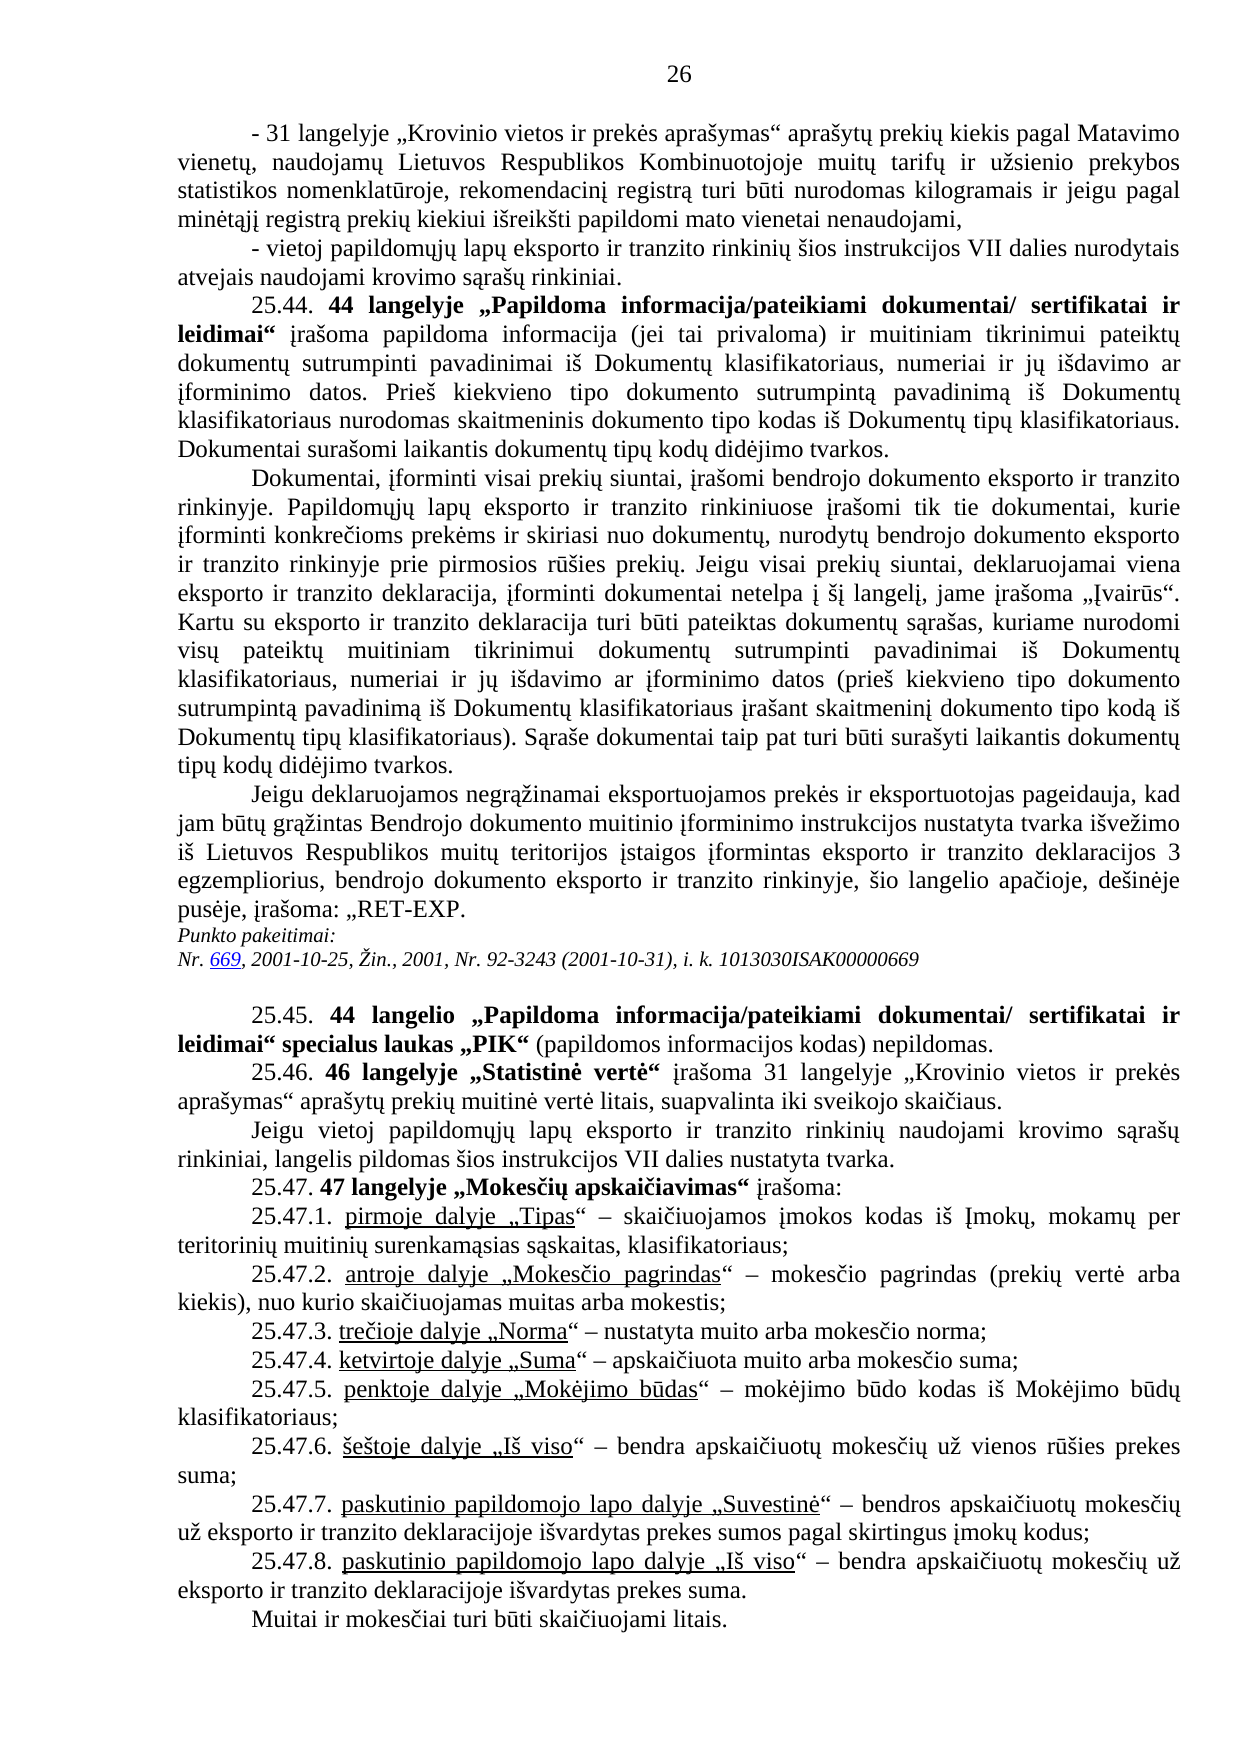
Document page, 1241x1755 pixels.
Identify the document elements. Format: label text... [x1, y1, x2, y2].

text Muitai ir mokesčiai turi būti skaičiuojami litais. [177, 1604, 1181, 1632]
text 25.47.5. penktoje dalyje „Mokėjimo būdas“ – mokėjimo būdo kodas iš Mokėjimo būdų klasifikatoriaus; [177, 1374, 1181, 1431]
text 25.46. 46 langelyje „Statistinė vertė“ įrašoma 31 langelyje „Krovinio vietos ir prekės aprašymas“ aprašytų prekių muitinė vertė litais, suapvalinta iki sveikojo skaičiaus. [177, 1057, 1181, 1115]
text Dokumentai, įforminti visai prekių siuntai, įrašomi bendrojo dokumento eksporto ir tranzito rinkinyje. Papildomųjų lapų eksporto ir tranzito rinkiniuose įrašomi tik tie dokumentai, kurie įforminti konkrečioms prekėms ir skiriasi nuo dokumentų, nurodytų bendrojo dokumento eksporto ir tranzito rinkinyje prie pirmosios rūšies prekių. Jeigu visai prekių siuntai, deklaruojamai viena eksporto ir tranzito deklaracija, įforminti dokumentai netelpa į šį langelį, jame įrašoma „Įvairūs“. Kartu su eksporto ir tranzito deklaracija turi būti pateiktas dokumentų sąrašas, kuriame nurodomi visų pateiktų muitiniam tikrinimui dokumentų sutrumpinti pavadinimai iš Dokumentų klasifikatoriaus, numeriai ir jų išdavimo ar įforminimo datos (prieš kiekvieno tipo dokumento sutrumpintą pavadinimą iš Dokumentų klasifikatoriaus įrašant skaitmeninį dokumento tipo kodą iš Dokumentų tipų klasifikatoriaus). Sąraše dokumentai taip pat turi būti surašyti laikantis dokumentų tipų kodų didėjimo tvarkos. [177, 463, 1181, 779]
text 25.47.3. trečioje dalyje „Norma“ – nustatyta muito arba mokesčio norma; [177, 1316, 1181, 1345]
text 25.47.1. pirmoje dalyje „Tipas“ – skaičiuojamos įmokos kodas iš Įmokų, mokamų per teritorinių muitinių surenkamąsias sąskaitas, klasifikatoriaus; [177, 1201, 1181, 1259]
text 25.47.2. antroje dalyje „Mokesčio pagrindas“ – mokesčio pagrindas (prekių vertė arba kiekis), nuo kurio skaičiuojamas muitas arba mokestis; [177, 1259, 1181, 1316]
text 25.47.6. šeštoje dalyje „Iš viso“ – bendra apskaičiuotų mokesčių už vienos rūšies prekes suma; [177, 1431, 1181, 1489]
text 25.47.8. paskutinio papildomojo lapo dalyje „Iš viso“ – bendra apskaičiuotų mokesčių už eksporto ir tranzito deklaracijoje išvardytas prekes suma. [177, 1546, 1181, 1604]
text 25.45. 44 langelio „Papildoma informacija/pateikiami dokumentai/ sertifikatai ir leidimai“ specialus laukas „PIK“ (papildomos informacijos kodas) nepildomas. [177, 1000, 1181, 1057]
text 25.47.4. ketvirtoje dalyje „Suma“ – apskaičiuota muito arba mokesčio suma; [177, 1345, 1181, 1374]
text 25.44. 44 langelyje „Papildoma informacija/pateikiami dokumentai/ sertifikatai ir leidimai“ įrašoma papildoma informacija (jei tai privaloma) ir muitiniam tikrinimui pateiktų dokumentų sutrumpinti pavadinimai iš Dokumentų klasifikatoriaus, numeriai ir jų išdavimo ar įforminimo datos. Prieš kiekvieno tipo dokumento sutrumpintą pavadinimą iš Dokumentų klasifikatoriaus nurodomas skaitmeninis dokumento tipo kodas iš Dokumentų tipų klasifikatoriaus. Dokumentai surašomi laikantis dokumentų tipų kodų didėjimo tvarkos. [177, 291, 1181, 463]
text Jeigu deklaruojamos negrąžinamai eksportuojamos prekės ir eksportuotojas pageidauja, kad jam būtų grąžintas Bendrojo dokumento muitinio įforminimo instrukcijos nustatyta tvarka išvežimo iš Lietuvos Respublikos muitų teritorijos įstaigos įformintas eksporto ir tranzito deklaracijos 3 egzempliorius, bendrojo dokumento eksporto ir tranzito rinkinyje, šio langelio apačioje, dešinėje pusėje, įrašoma: „RET-EXP. [177, 779, 1181, 923]
text Nr. 669, 2001-10-25, Žin., 2001, Nr. 92-3243 (2001-10-31), i. k. 1013030ISAK00000669 [177, 947, 1181, 971]
text - 31 langelyje „Krovinio vietos ir prekės aprašymas“ aprašytų prekių kiekis pagal Matavimo vienetų, naudojamų Lietuvos Respublikos Kombinuotojoje muitų tarifų ir užsienio prekybos statistikos nomenklatūroje, rekomendacinį registrą turi būti nurodomas kilogramais ir jeigu pagal minėtąjį registrą prekių kiekiui išreikšti papildomi mato vienetai nenaudojami, [177, 118, 1181, 233]
text 25.47. 47 langelyje „Mokesčių apskaičiavimas“ įrašoma: [177, 1172, 1181, 1201]
text - vietoj papildomųjų lapų eksporto ir tranzito rinkinių šios instrukcijos VII dalies nurodytais atvejais naudojami krovimo sąrašų rinkiniai. [177, 233, 1181, 291]
text Punkto pakeitimai: [177, 923, 1181, 947]
text 25.47.7. paskutinio papildomojo lapo dalyje „Suvestinė“ – bendros apskaičiuotų mokesčių už eksporto ir tranzito deklaracijoje išvardytas prekes sumos pagal skirtingus įmokų kodus; [177, 1489, 1181, 1546]
text Jeigu vietoj papildomųjų lapų eksporto ir tranzito rinkinių naudojami krovimo sąrašų rinkiniai, langelis pildomas šios instrukcijos VII dalies nustatyta tvarka. [177, 1115, 1181, 1172]
